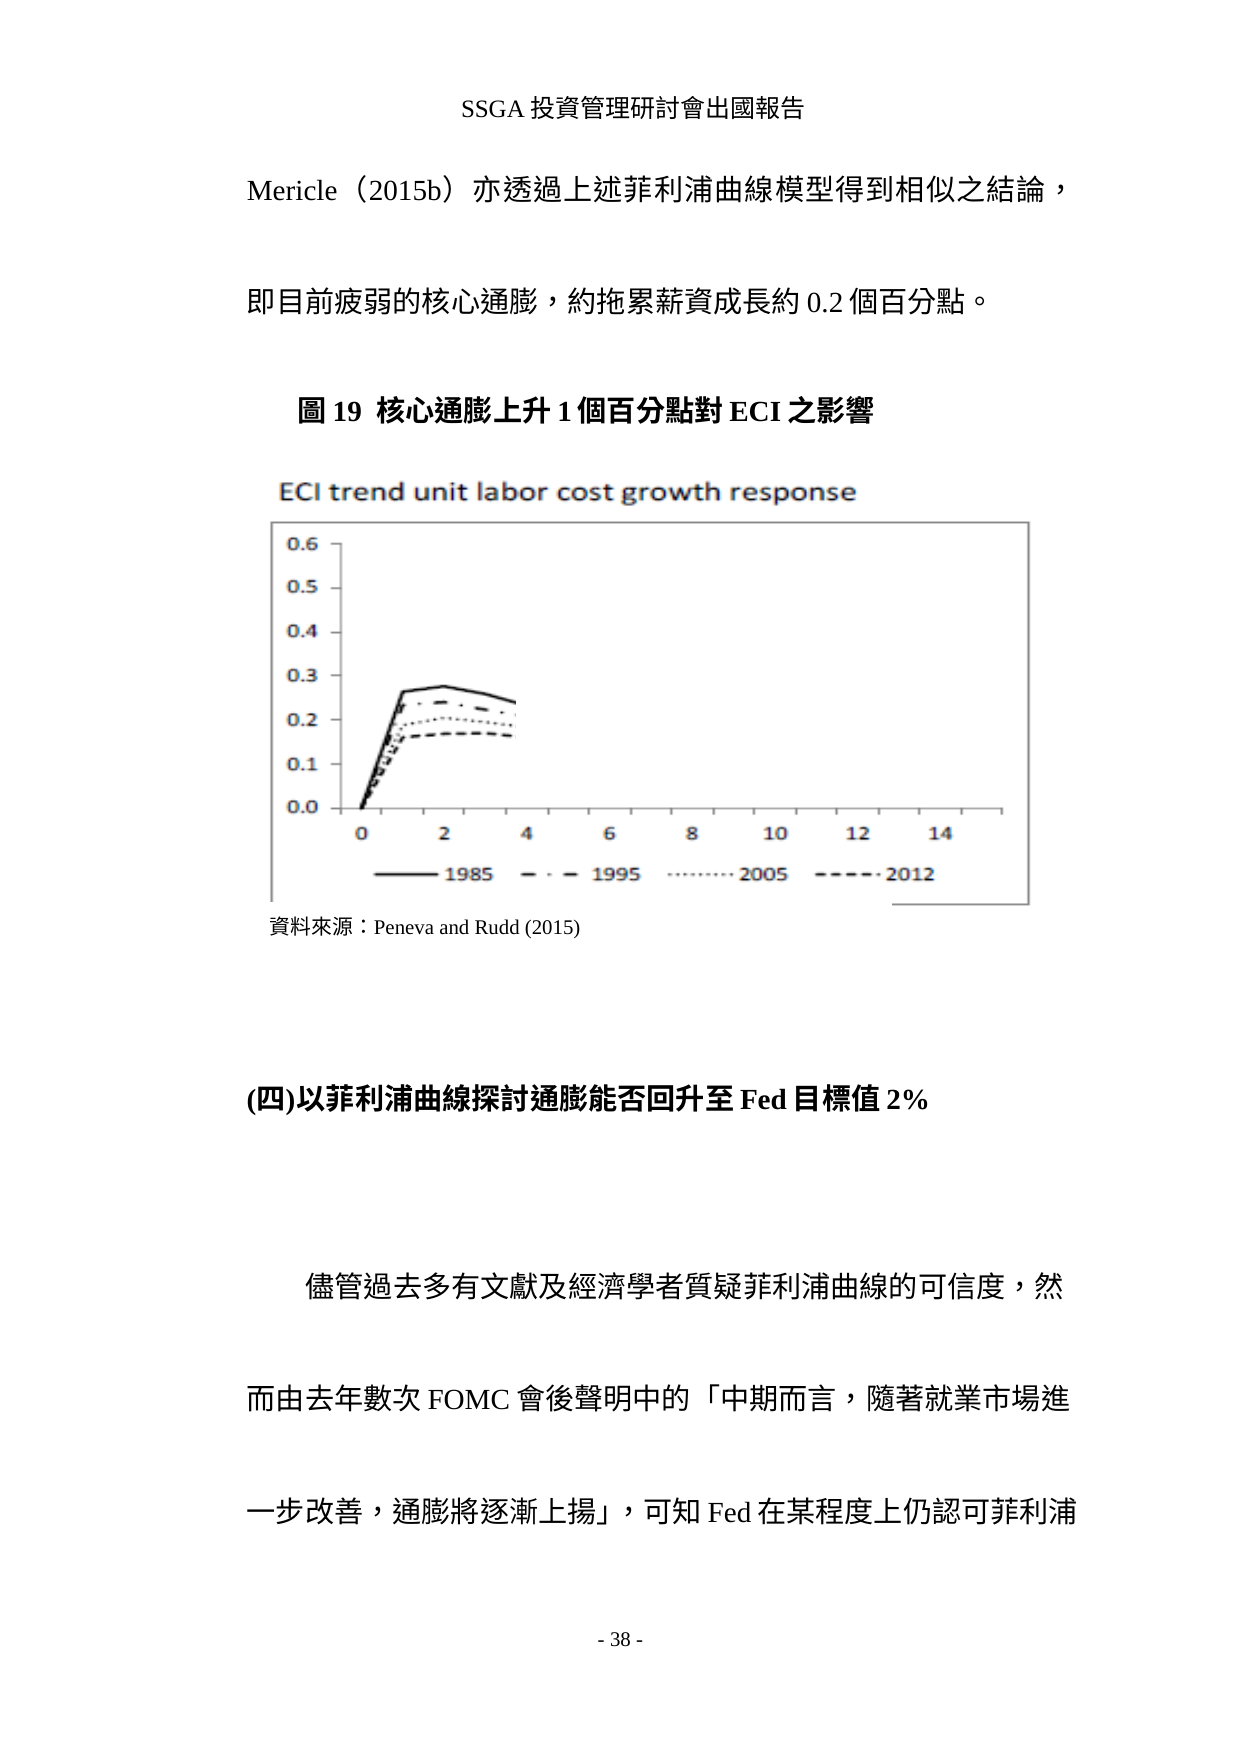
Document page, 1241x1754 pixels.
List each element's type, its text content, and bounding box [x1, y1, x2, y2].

text Mericle（2015b）亦透過上述菲利浦曲線模型得到相似之結論，即目前疲弱的核心通膨，約拖累薪資成長約0.2個百分點。 [247, 150, 1078, 337]
list 以菲利浦曲線探討通膨能否回升至Fed目標值2% [246, 1059, 1078, 1134]
text 資料來源：Peneva and Rudd (2015) [269, 910, 877, 940]
text 圖19 核心通膨上升1個百分點對ECI之影響 [254, 371, 1078, 446]
text 儘管過去多有文獻及經濟學者質疑菲利浦曲線的可信度，然而由去年數次FOMC會後聲明中的「中期而言，隨著就業市場進一步改善，通膨將逐漸上揚」，可知Fed在某程度上仍認可菲利浦 [246, 1247, 1078, 1547]
picture [260, 474, 1037, 911]
